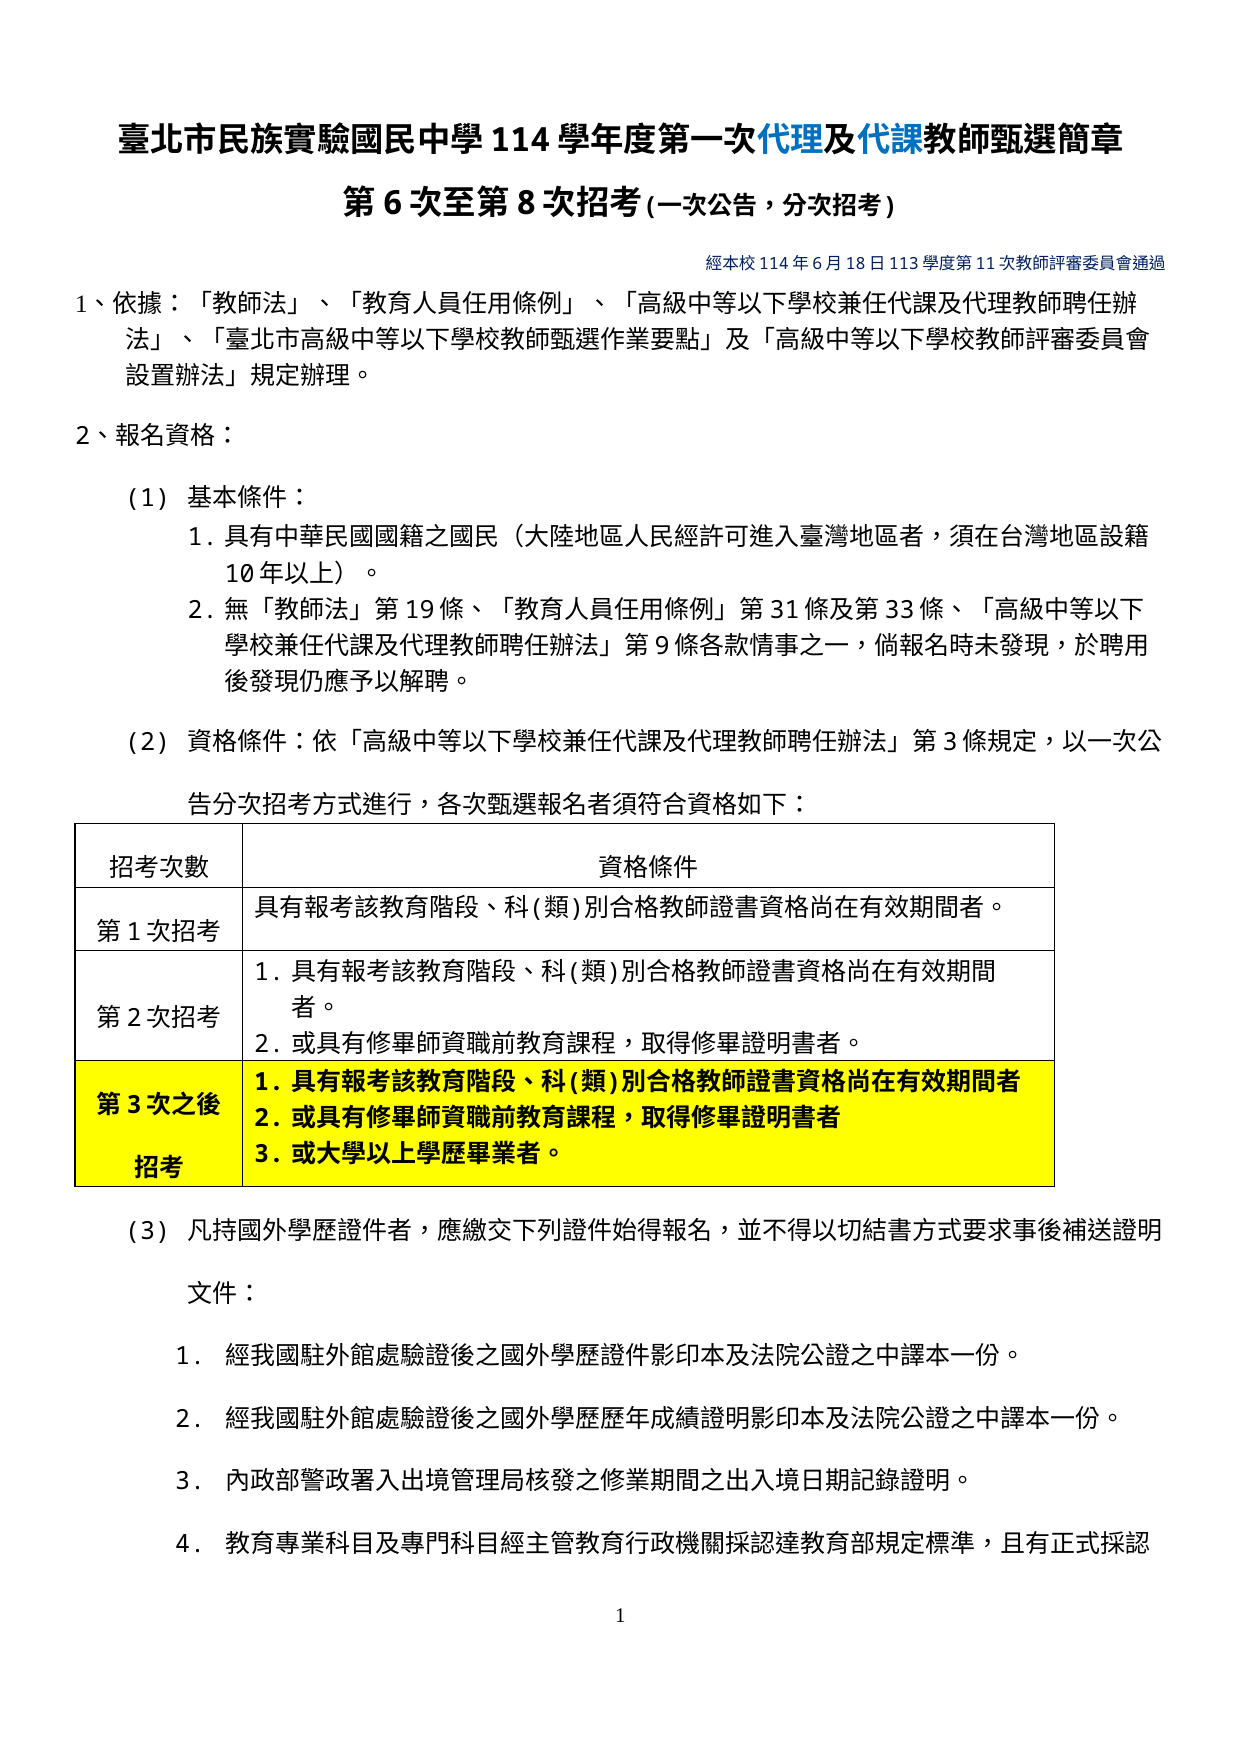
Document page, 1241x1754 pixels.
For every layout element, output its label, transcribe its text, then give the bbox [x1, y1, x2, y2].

text 臺北市民族實驗國民中學114學年度第一次代理及代課教師甄選簡章 [75, 96, 1165, 158]
list 內政部警政署入出境管理局核發之修業期間之出入境日期記錄證明。 [175, 1437, 1165, 1499]
list 無「教師法」第19條、「教育人員任用條例」第31條及第33條、「高級中等以下學校兼任代課及代理教師聘任辦法」第9條各款情事之一，倘報名時未發現，於聘用後發現仍應予以解聘。 [187, 589, 1165, 698]
list 依據：「教師法」、「教育人員任用條例」、「高級中等以下學校兼任代課及代理教師聘任辦法」、「臺北市高級中等以下學校教師甄選作業要點」及「高級中等以下學校教師評審委員會設置辦法」規定辦理。 [75, 283, 1165, 392]
list 經我國駐外館處驗證後之國外學歷證件影印本及法院公證之中譯本一份。 [175, 1312, 1165, 1374]
table_cell 具有報考該教育階段、科(類)別合格教師證書資格尚在有效期間者。 或具有修畢師資職前教育課程，取得修畢證明書者。 [243, 951, 1054, 1060]
table_cell 具有報考該教育階段、科(類)別合格教師證書資格尚在有效期間者。 [243, 888, 1054, 950]
list 經我國駐外館處驗證後之國外學歷歷年成績證明影印本及法院公證之中譯本一份。 [175, 1374, 1165, 1437]
text 經本校114年6月18日113學度第11次教師評審委員會通過 [75, 221, 1165, 283]
table_header 資格條件 [243, 824, 1054, 887]
list 資格條件：依「高級中等以下學校兼任代課及代理教師聘任辦法」第3條規定，以一次公告分次招考方式進行，各次甄選報名者須符合資格如下： [125, 698, 1165, 823]
list 報名資格： [75, 392, 1165, 454]
table_cell 第3次之後 招考 [76, 1061, 242, 1186]
table_cell 第1次招考 [76, 888, 242, 950]
list 教育專業科目及專門科目經主管教育行政機關採認達教育部規定標準，且有正式採認 [175, 1499, 1165, 1562]
list 凡持國外學歷證件者，應繳交下列證件始得報名，並不得以切結書方式要求事後補送證明文件： [125, 1187, 1165, 1312]
table_cell 具有報考該教育階段、科(類)別合格教師證書資格尚在有效期間者 或具有修畢師資職前教育課程，取得修畢證明書者 或大學以上學歷畢業者。 [243, 1061, 1054, 1186]
list 基本條件： [125, 454, 1165, 517]
list 具有中華民國國籍之國民（大陸地區人民經許可進入臺灣地區者，須在台灣地區設籍10年以上）。 [187, 517, 1165, 589]
table_cell 第2次招考 [76, 951, 242, 1060]
table_header 招考次數 [76, 824, 242, 887]
text 第6次至第8次招考(一次公告，分次招考) [75, 158, 1165, 221]
